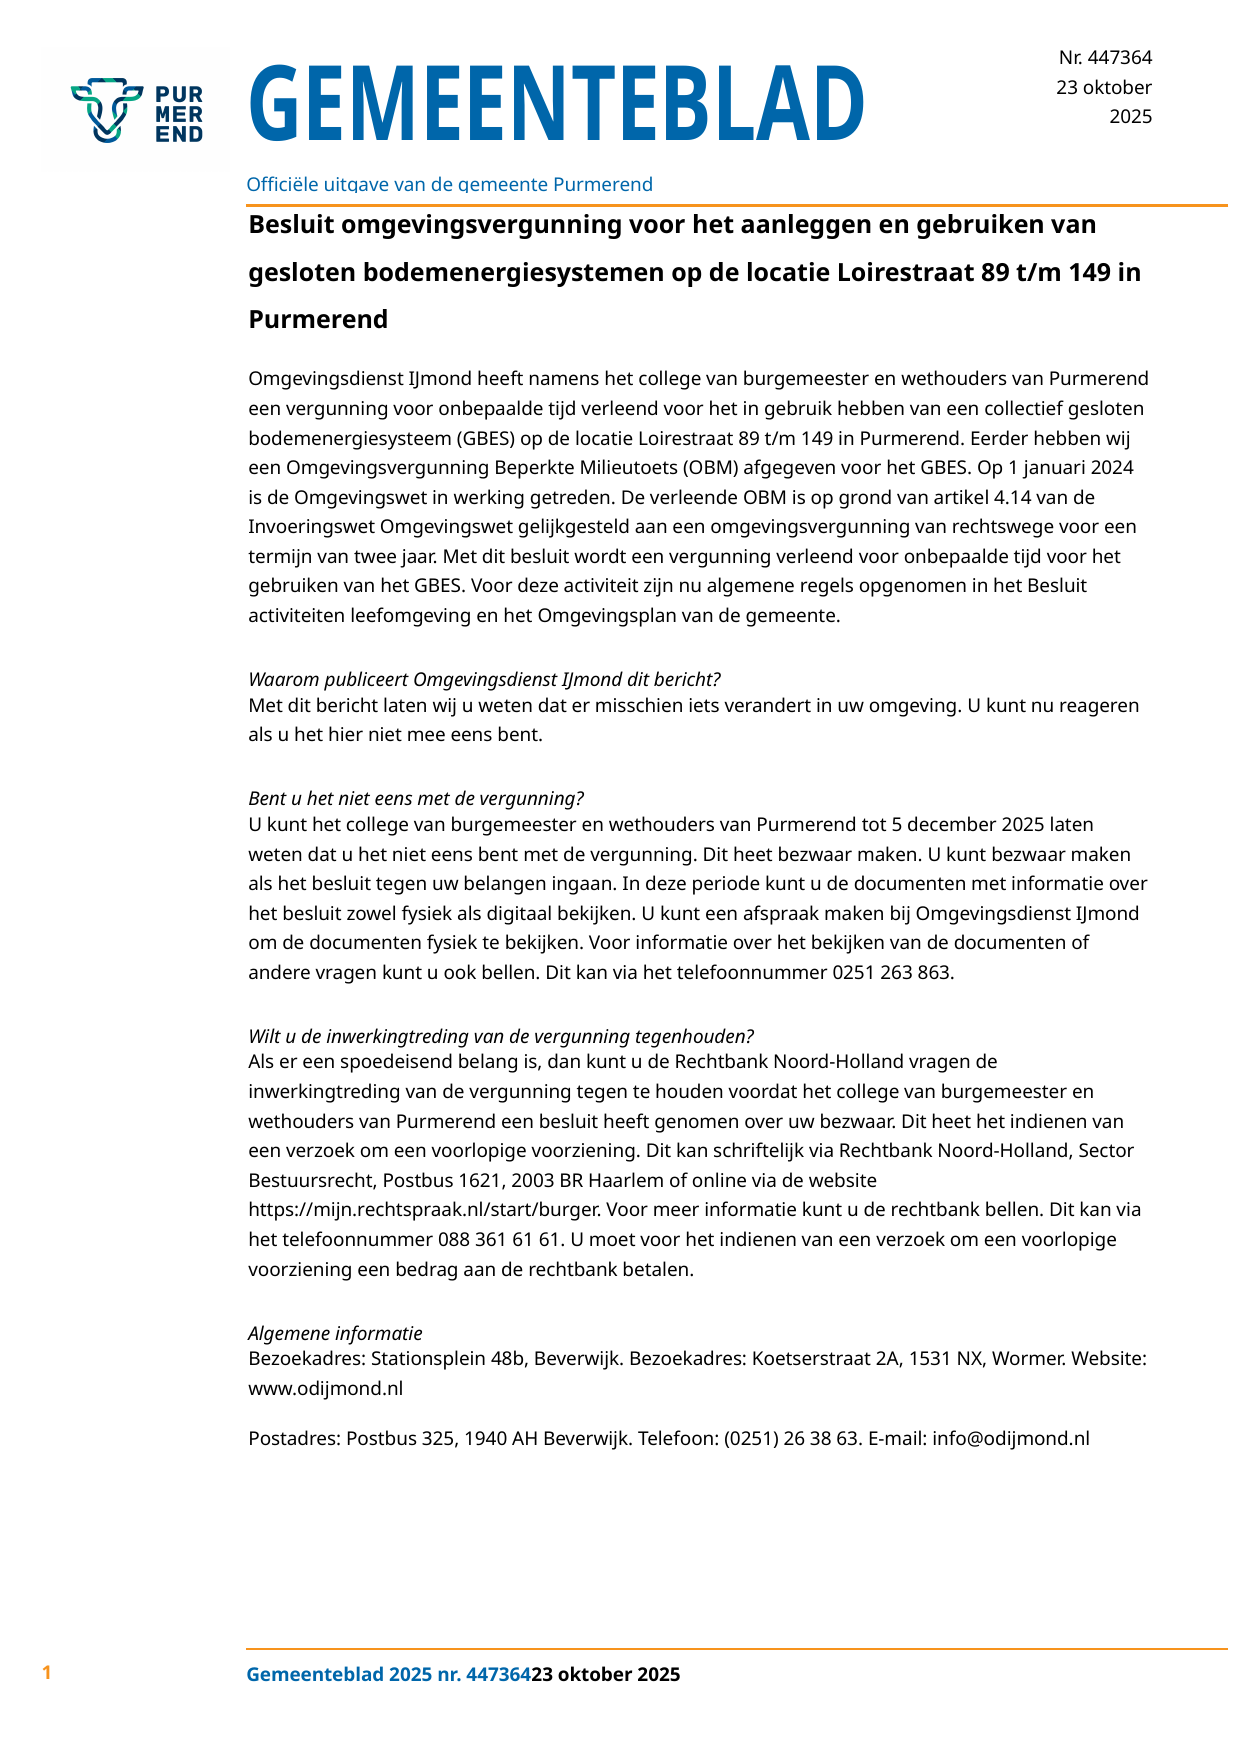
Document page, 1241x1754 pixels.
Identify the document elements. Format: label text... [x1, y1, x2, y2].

picture [41, 47, 231, 172]
text Met dit bericht laten wij u weten dat er misschien iets verandert in uw omgeving. U kunt nu reageren als u het hier niet mee eens bent. [248, 692, 1152, 747]
text Wilt u de inwerkingtreding van de vergunning tegenhouden? [248, 1023, 1152, 1049]
text Besluit omgevingsvergunning voor het aanleggen en gebruiken van gesloten bodemenergiesystemen op de locatie Loirestraat 89 t/m 149 in Purmerend [248, 207, 1152, 336]
text Bent u het niet eens met de vergunning? [248, 785, 1152, 811]
text U kunt het college van burgemeester en wethouders van Purmerend tot 5 december 2025 laten weten dat u het niet eens bent met de vergunning. Dit heet bezwaar maken. U kunt bezwaar maken als het besluit tegen uw belangen ingaan. In deze periode kunt u de documenten met informatie over het besluit zowel fysiek als digitaal bekijken. U kunt een afspraak maken bij Omgevingsdienst IJmond om de documenten fysiek te bekijken. Voor informatie over het bekijken van de documenten of andere vragen kunt u ook bellen. Dit kan via het telefoonnummer 0251 263 863. [248, 811, 1152, 985]
text Bezoekadres: Stationsplein 48b, Beverwijk. Bezoekadres: Koetserstraat 2A, 1531 NX, Wormer. Website: www.odijmond.nl [248, 1346, 1152, 1401]
text Als er een spoedeisend belang is, dan kunt u de Rechtbank Noord-Holland vragen de inwerkingtreding van de vergunning tegen te houden voordat het college van burgemeester en wethouders van Purmerend een besluit heeft genomen over uw bezwaar. Dit heet het indienen van een verzoek om een voorlopige voorziening. Dit kan schriftelijk via Rechtbank Noord-Holland, Sector Bestuursrecht, Postbus 1621, 2003 BR Haarlem of online via de website https://mijn.rechtspraak.nl/start/burger. Voor meer informatie kunt u de rechtbank bellen. Dit kan via het telefoonnummer 088 361 61 61. U moet voor het indienen van een verzoek om een voorlopige voorziening een bedrag aan de rechtbank betalen. [248, 1049, 1152, 1282]
text Postadres: Postbus 325, 1940 AH Beverwijk. Telefoon: (0251) 26 38 63. E-mail: info@odijmond.nl [248, 1426, 1152, 1451]
text Waarom publiceert Omgevingsdienst IJmond dit bericht? [248, 666, 1152, 692]
text Omgevingsdienst IJmond heeft namens het college van burgemeester en wethouders van Purmerend een vergunning voor onbepaalde tijd verleend voor het in gebruik hebben van een collectief gesloten bodemenergiesysteem (GBES) op de locatie Loirestraat 89 t/m 149 in Purmerend. Eerder hebben wij een Omgevingsvergunning Beperkte Milieutoets (OBM) afgegeven voor het GBES. Op 1 januari 2024 is de Omgevingswet in werking getreden. De verleende OBM is op grond van artikel 4.14 van de Invoeringswet Omgevingswet gelijkgesteld aan een omgevingsvergunning van rechtswege voor een termijn van twee jaar. Met dit besluit wordt een vergunning verleend voor onbepaalde tijd voor het gebruiken van het GBES. Voor deze activiteit zijn nu algemene regels opgenomen in het Besluit activiteiten leefomgeving en het Omgevingsplan van de gemeente. [248, 366, 1152, 628]
text Algemene informatie [248, 1320, 1152, 1346]
